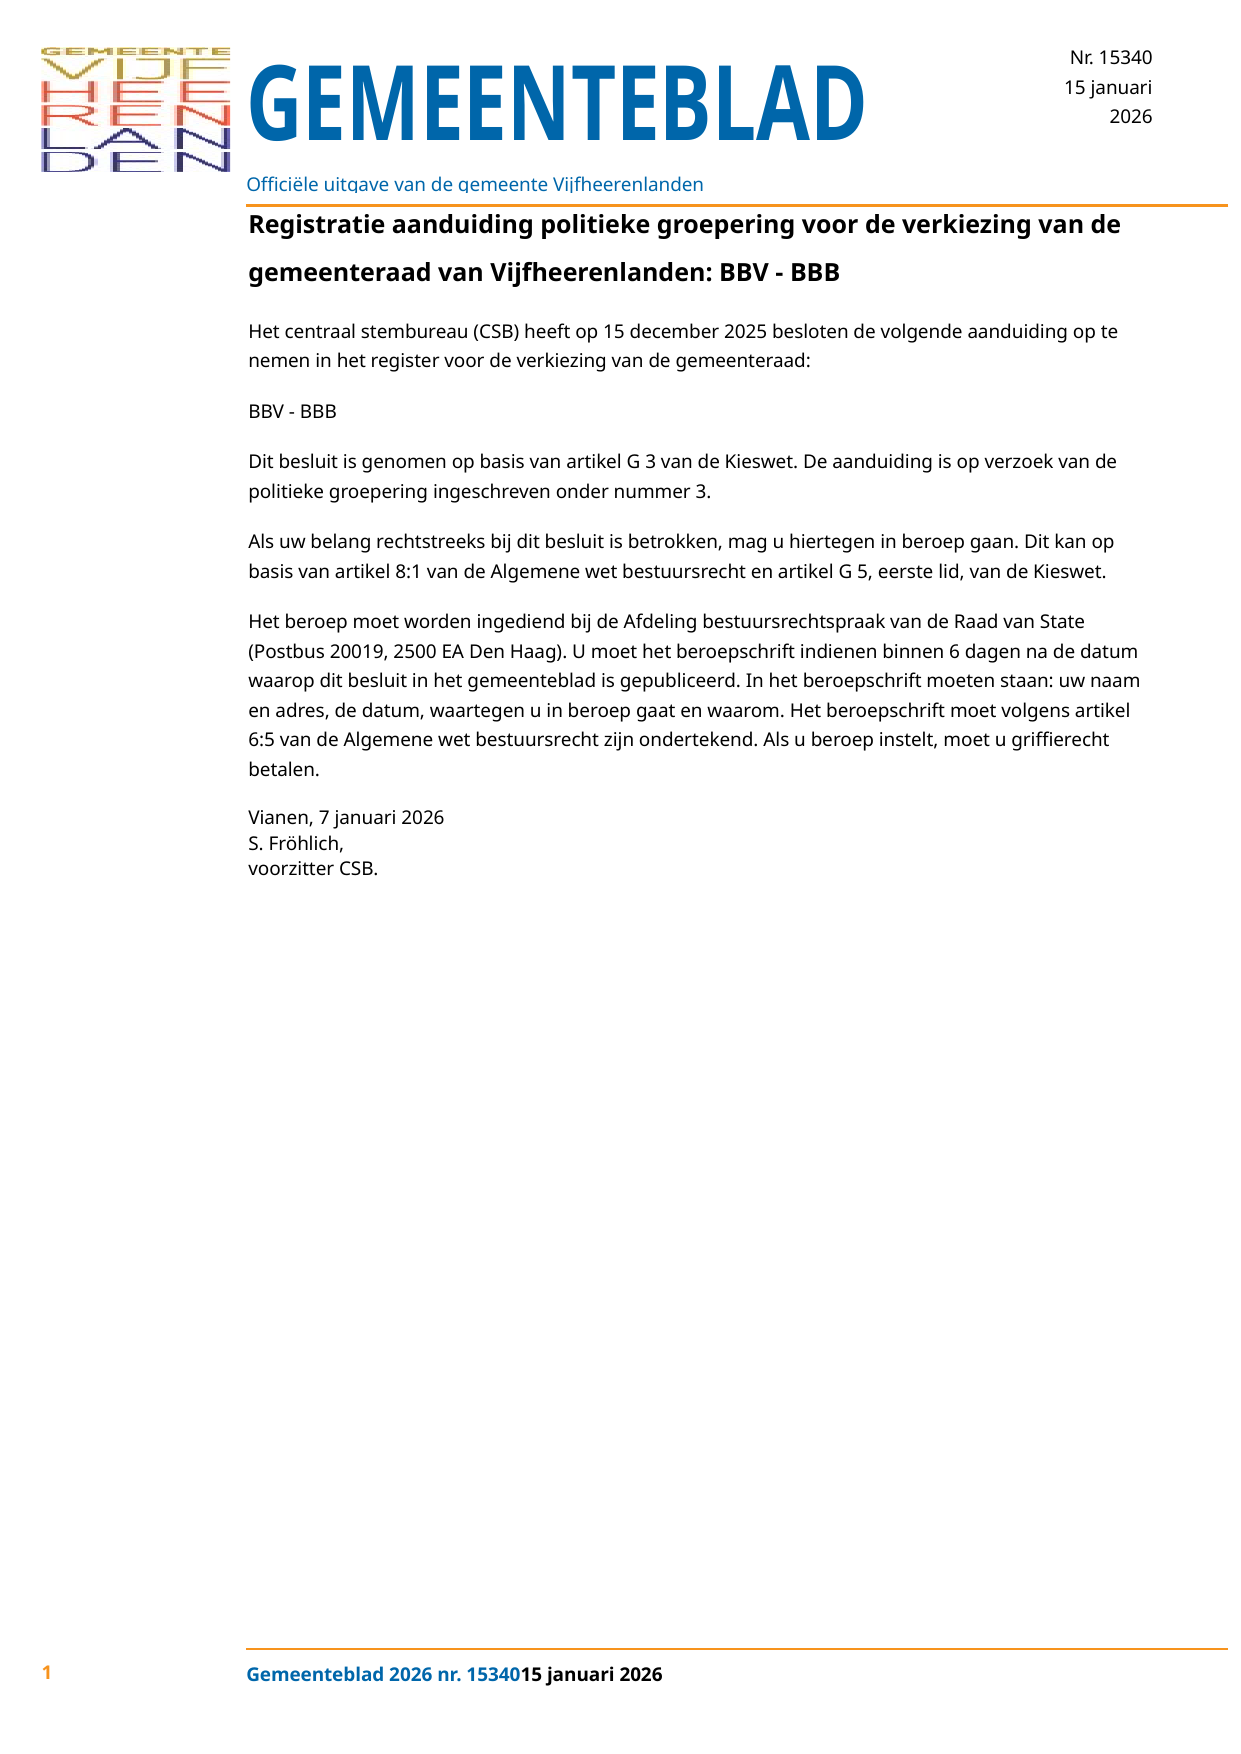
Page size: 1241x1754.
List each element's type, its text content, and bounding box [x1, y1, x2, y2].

text Het beroep moet worden ingediend bij de Afdeling bestuursrechtspraak van de Raad van State (Postbus 20019, 2500 EA Den Haag). U moet het beroepschrift indienen binnen 6 dagen na de datum waarop dit besluit in het gemeenteblad is gepubliceerd. In het beroepschrift moeten staan: uw naam en adres, de datum, waartegen u in beroep gaat en waarom. Het beroepschrift moet volgens artikel 6:5 van de Algemene wet bestuursrecht zijn ondertekend. Als u beroep instelt, moet u griffierecht betalen. [248, 608, 1152, 782]
text Dit besluit is genomen op basis van artikel G 3 van de Kieswet. De aanduiding is op verzoek van de politieke groepering ingeschreven onder nummer 3. [248, 448, 1152, 504]
picture [41, 47, 231, 172]
text Registratie aanduiding politieke groepering voor de verkiezing van de gemeenteraad van Vijfheerenlanden: BBV - BBB [248, 207, 1152, 288]
text Het centraal stembureau (CSB) heeft op 15 december 2025 besloten de volgende aanduiding op te nemen in het register voor de verkiezing van de gemeenteraad: [248, 318, 1152, 373]
text Vianen, 7 januari 2026 [248, 804, 1152, 830]
text S. Fröhlich, [248, 830, 1152, 856]
text BBV - BBB [248, 398, 1152, 424]
text Als uw belang rechtstreeks bij dit besluit is betrokken, mag u hiertegen in beroep gaan. Dit kan op basis van artikel 8:1 van de Algemene wet bestuursrecht en artikel G 5, eerste lid, van de Kieswet. [248, 528, 1152, 584]
text voorzitter CSB. [248, 856, 1152, 881]
